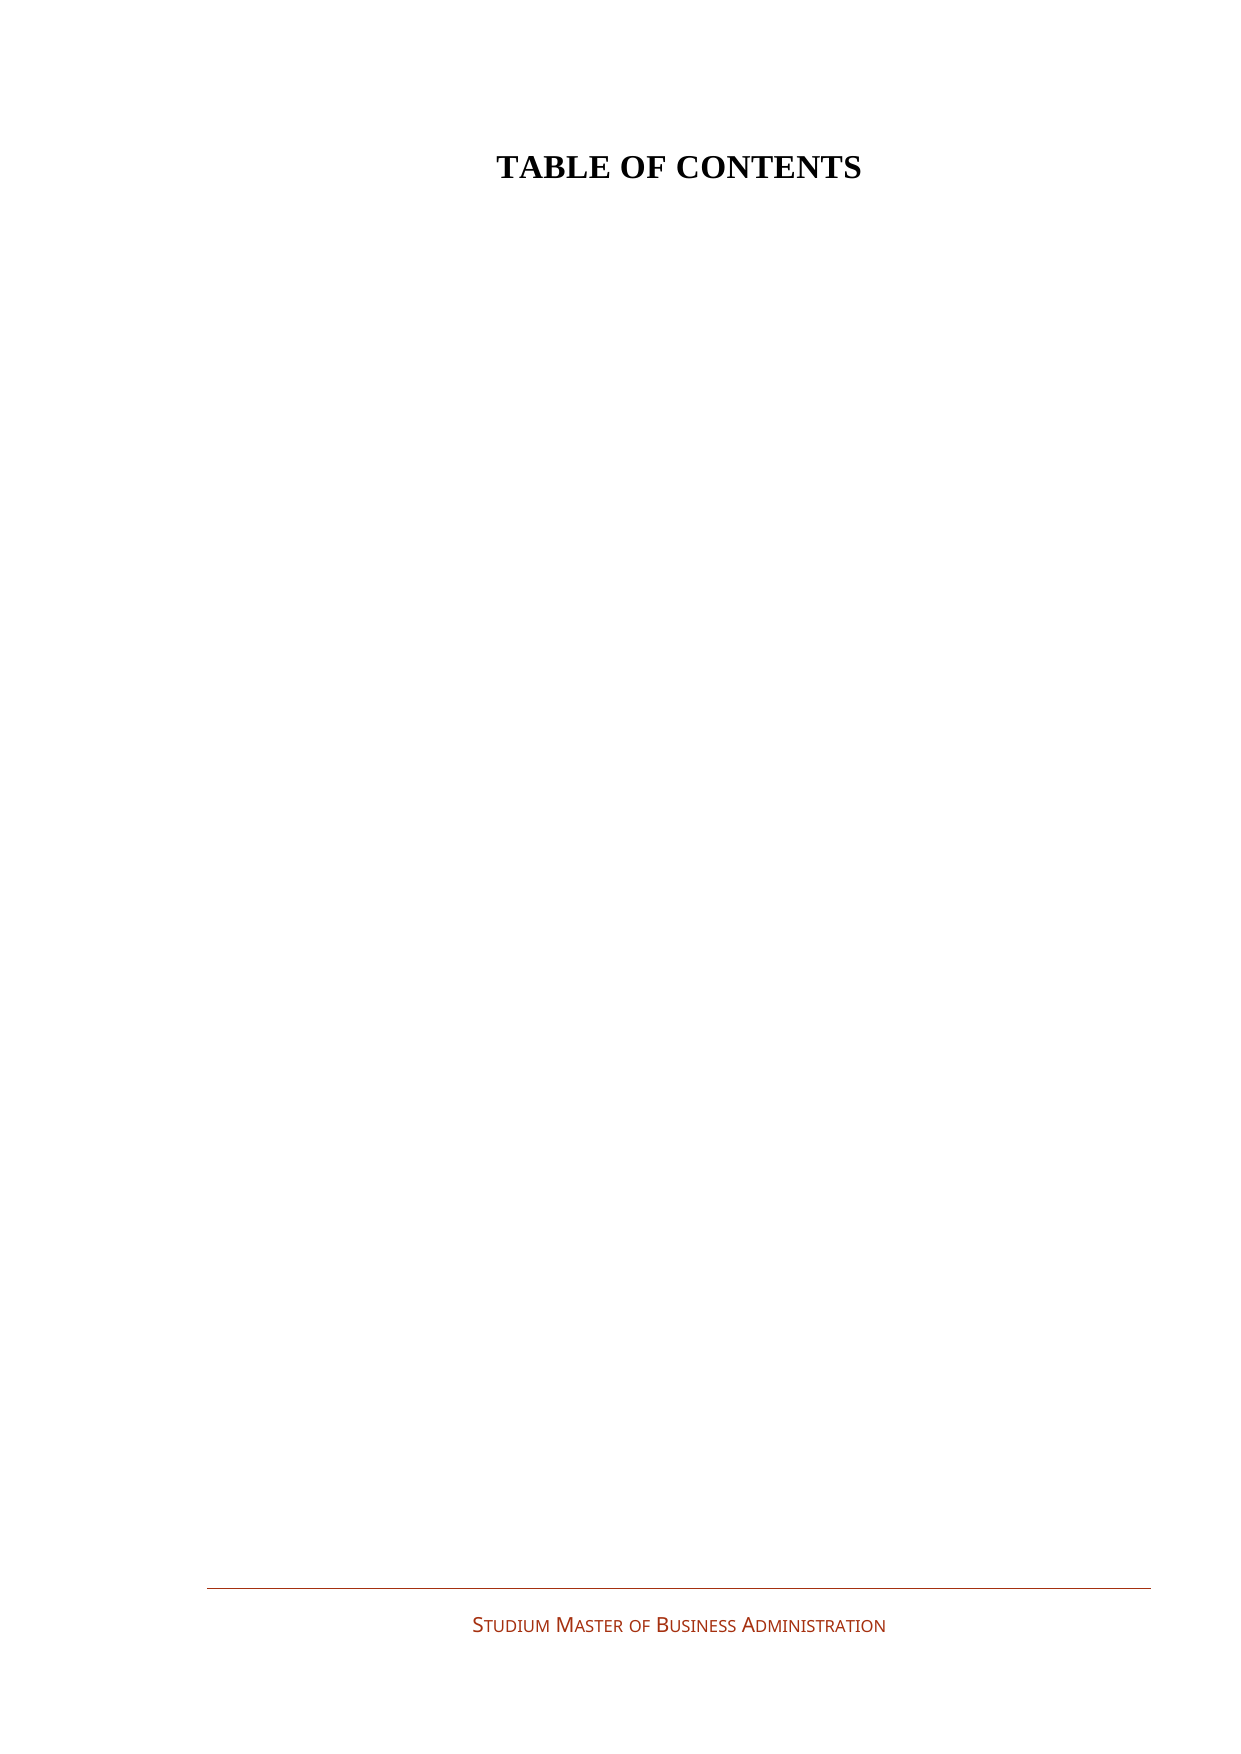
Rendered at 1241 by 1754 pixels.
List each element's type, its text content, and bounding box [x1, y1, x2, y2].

subtitle TABLE OF CONTENTS [207, 148, 1151, 186]
